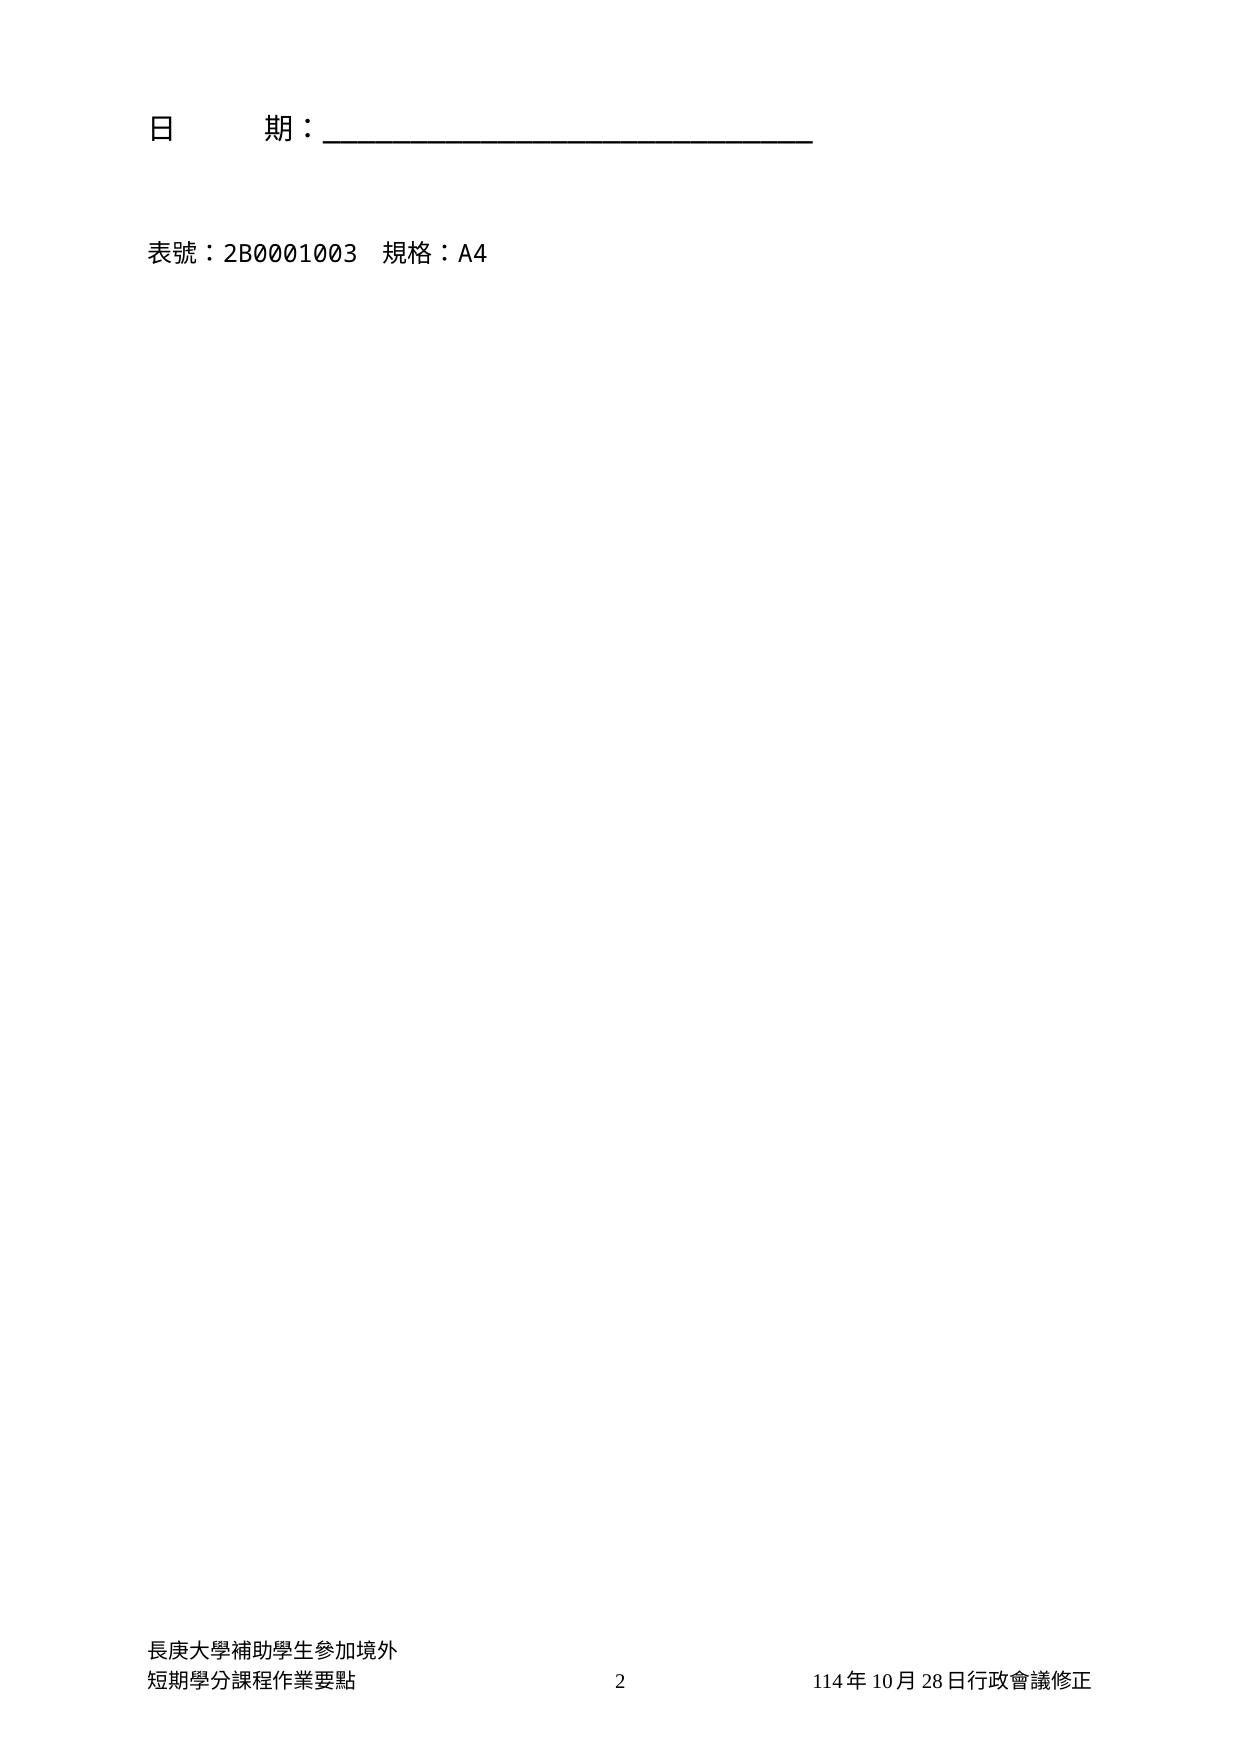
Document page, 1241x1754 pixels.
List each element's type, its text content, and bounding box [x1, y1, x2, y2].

text 日 期：____________________________ [148, 105, 1092, 148]
text 表號：2B0001003 規格：A4 [148, 210, 1092, 273]
